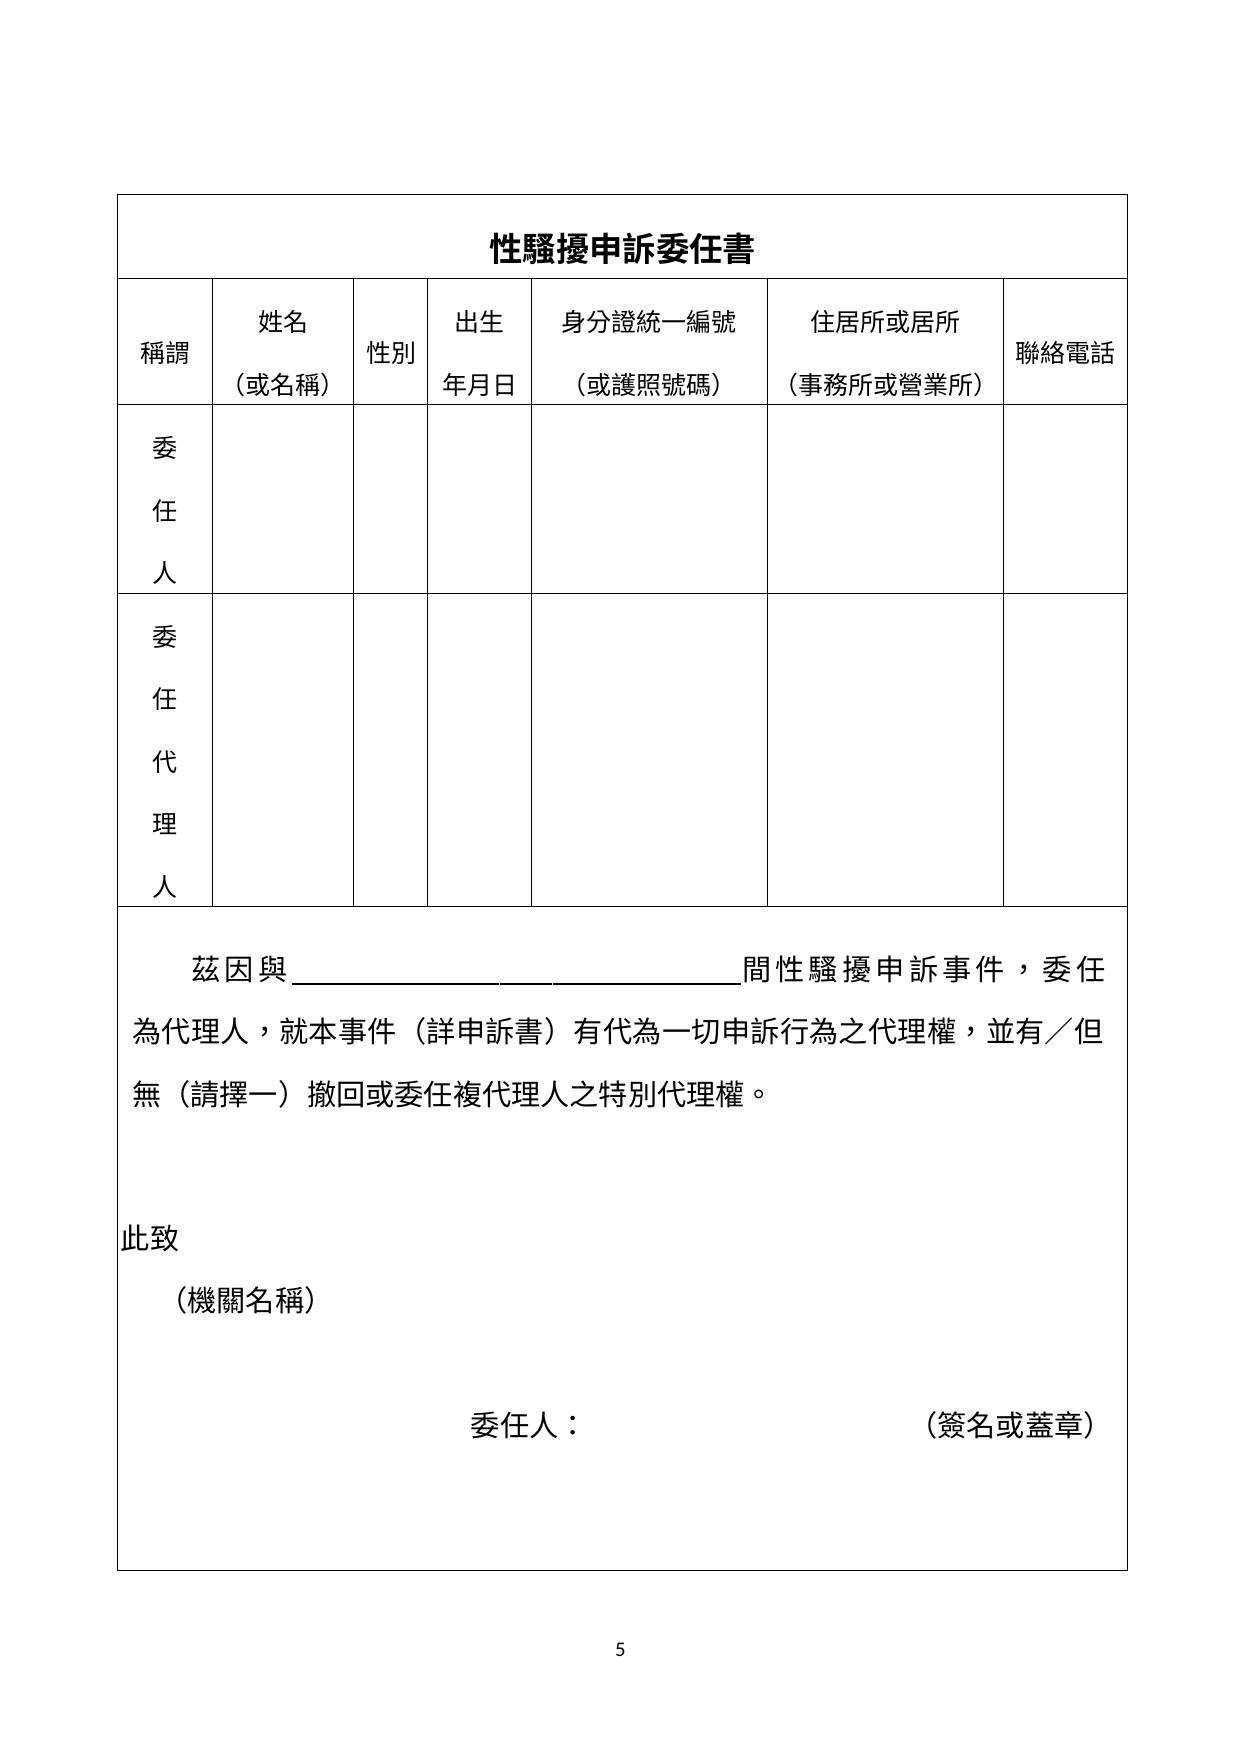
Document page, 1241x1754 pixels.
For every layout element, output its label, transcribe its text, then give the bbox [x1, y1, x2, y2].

table_cell 委 任 代 理 人 [118, 594, 212, 906]
table_cell 茲因與 間性騷擾申訴事件，委任 為代理人，就本事件（詳申訴書）有代為一切申訴行為之代理權，並有／但無（請擇一）撤回或委任複代理人之特別代理權。 此致 （機關名稱） 委任人： （簽名或蓋章） [118, 907, 1127, 1570]
table_cell [354, 405, 427, 593]
table_header 性騷擾申訴委任書 [118, 195, 1127, 278]
table_cell [428, 405, 531, 593]
table_cell [354, 594, 427, 906]
table_cell [1004, 594, 1127, 906]
table_cell 稱謂 [118, 279, 212, 404]
table_cell 委 任 人 [118, 405, 212, 593]
table_cell 性別 [354, 279, 427, 404]
table_cell [532, 405, 767, 593]
table_cell 住居所或居所 （事務所或營業所） [768, 279, 1003, 404]
table_cell 姓名 （或名稱） [213, 279, 353, 404]
table_cell [768, 594, 1003, 906]
table_cell [768, 405, 1003, 593]
table_cell 出生 年月日 [428, 279, 531, 404]
table_cell [213, 594, 353, 906]
table_cell [1004, 405, 1127, 593]
table_cell 聯絡電話 [1004, 279, 1127, 404]
table_cell [532, 594, 767, 906]
table_cell [428, 594, 531, 906]
table_cell [213, 405, 353, 593]
table_cell 身分證統一編號 （或護照號碼） [532, 279, 767, 404]
